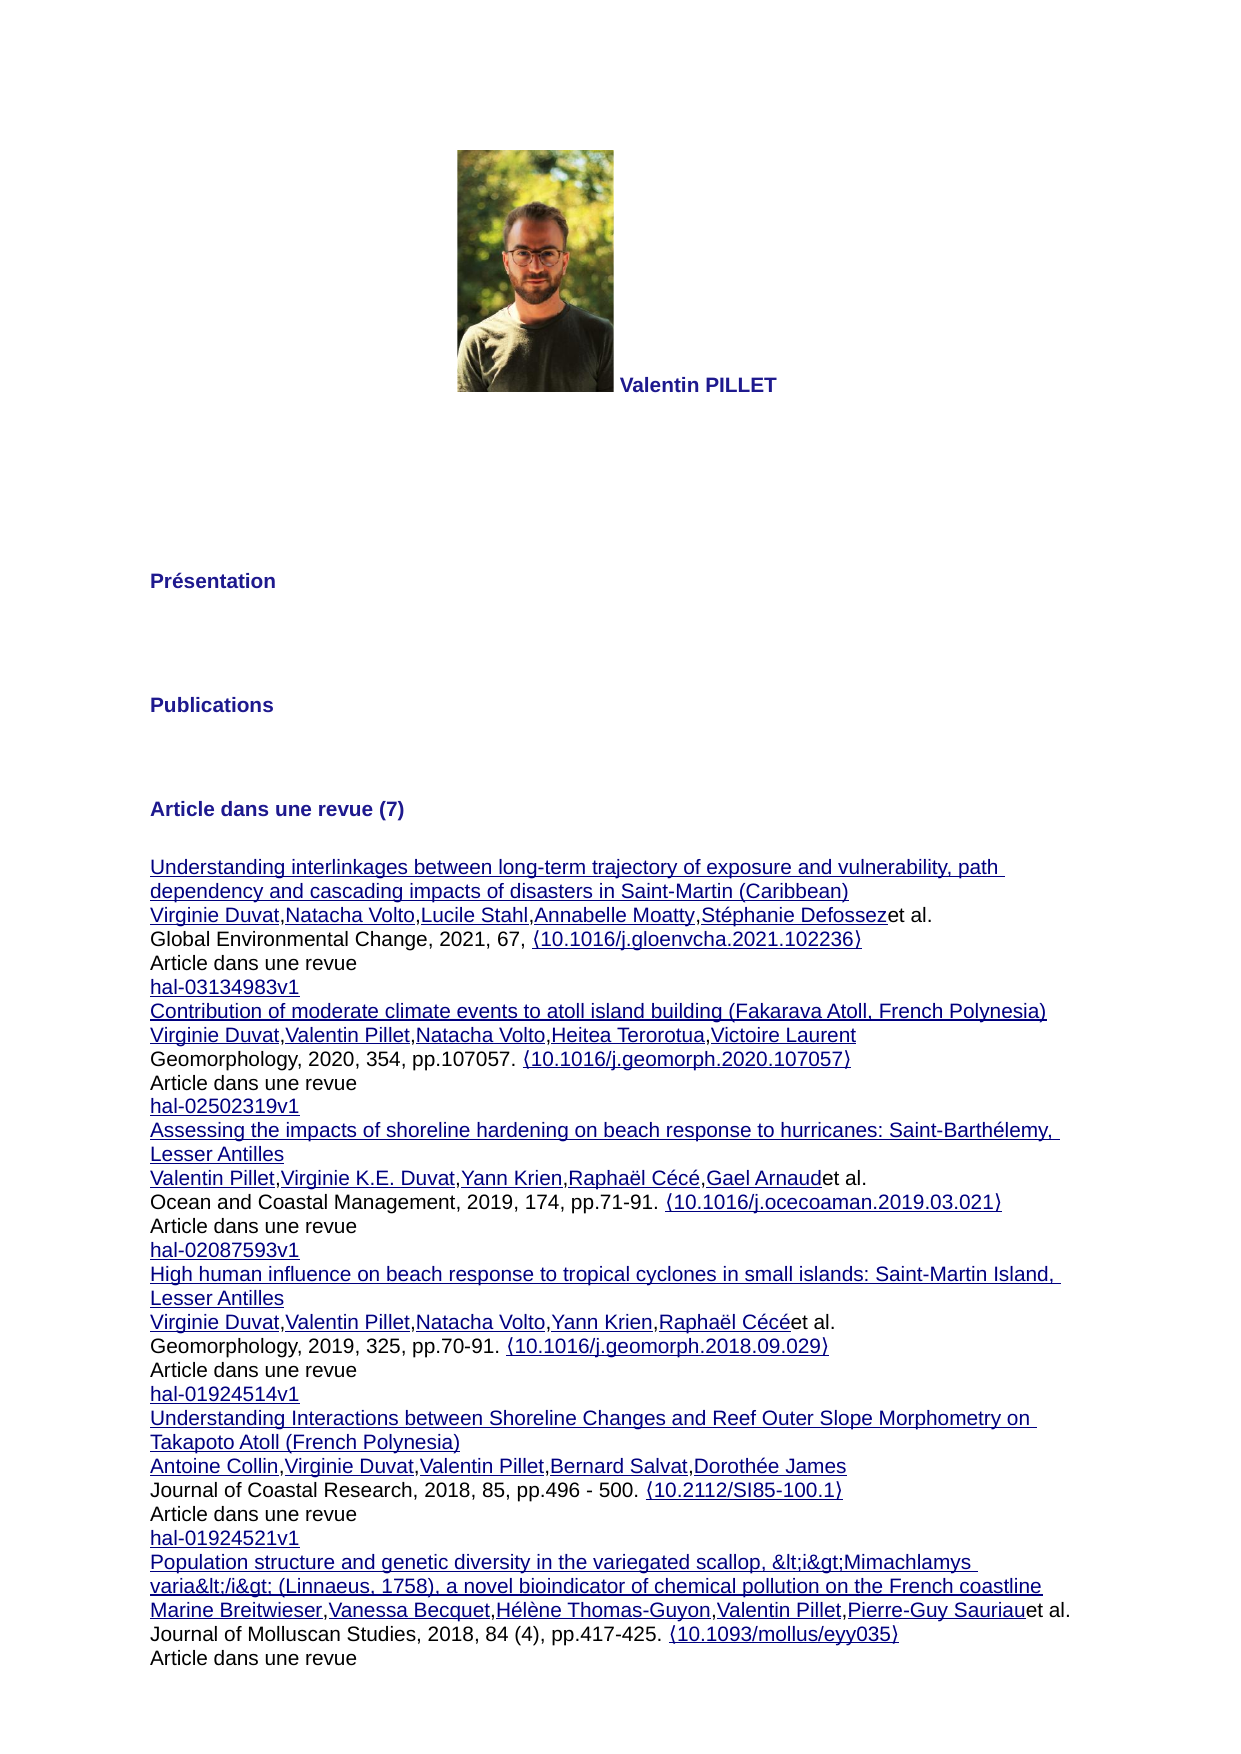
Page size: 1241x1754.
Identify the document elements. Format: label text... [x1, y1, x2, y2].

table_cell Contribution of moderate climate events to atoll island building (Fakarava Atoll, French Polynesia) Virginie Duvat,Valentin Pillet,Natacha Volto,Heitea Terorotua,Victoire Laurent Geomorphology, 2020, 354, pp.107057. ⟨10.1016/j.geomorph.2020.107057⟩ Article dans une revue hal-02502319v1 [150, 999, 1090, 1118]
subtitle Article dans une revue (7) [150, 796, 1090, 820]
table_cell High human influence on beach response to tropical cyclones in small islands: Saint-Martin Island, Lesser Antilles Virginie Duvat,Valentin Pillet,Natacha Volto,Yann Krien,Raphaël Cécéet al. Geomorphology, 2019, 325, pp.70-91. ⟨10.1016/j.geomorph.2018.09.029⟩ Article dans une revue hal-01924514v1 [150, 1262, 1090, 1406]
table_cell Assessing the impacts of shoreline hardening on beach response to hurricanes: Saint-Barthélemy, Lesser Antilles Valentin Pillet,Virginie K.E. Duvat,Yann Krien,Raphaël Cécé,Gael Arnaudet al. Ocean and Coastal Management, 2019, 174, pp.71-91. ⟨10.1016/j.ocecoaman.2019.03.021⟩ Article dans une revue hal-02087593v1 [150, 1118, 1090, 1262]
picture [457, 150, 614, 392]
table_cell Population structure and genetic diversity in the variegated scallop, &lt;i&gt;Mimachlamys varia&lt;/i&gt; (Linnaeus, 1758), a novel bioindicator of chemical pollution on the French coastline Marine Breitwieser,Vanessa Becquet,Hélène Thomas-Guyon,Valentin Pillet,Pierre-Guy Sauriauet al. Journal of Molluscan Studies, 2018, 84 (4), pp.417-425. ⟨10.1093/mollus/eyy035⟩ Article dans une revue [150, 1550, 1090, 1669]
subtitle Présentation [150, 569, 1090, 593]
table_cell Understanding Interactions between Shoreline Changes and Reef Outer Slope Morphometry on Takapoto Atoll (French Polynesia) Antoine Collin,Virginie Duvat,Valentin Pillet,Bernard Salvat,Dorothée James Journal of Coastal Research, 2018, 85, pp.496 - 500. ⟨10.2112/SI85-100.1⟩ Article dans une revue hal-01924521v1 [150, 1406, 1090, 1549]
subtitle Valentin PILLET [150, 150, 1090, 396]
subtitle Publications [150, 693, 1090, 717]
table_header Understanding interlinkages between long-term trajectory of exposure and vulnerability, path dependency and cascading impacts of disasters in Saint-Martin (Caribbean) Virginie Duvat,Natacha Volto,Lucile Stahl,Annabelle Moatty,Stéphanie Defossezet al. Global Environmental Change, 2021, 67, ⟨10.1016/j.gloenvcha.2021.102236⟩ Article dans une revue hal-03134983v1 [150, 855, 1090, 998]
